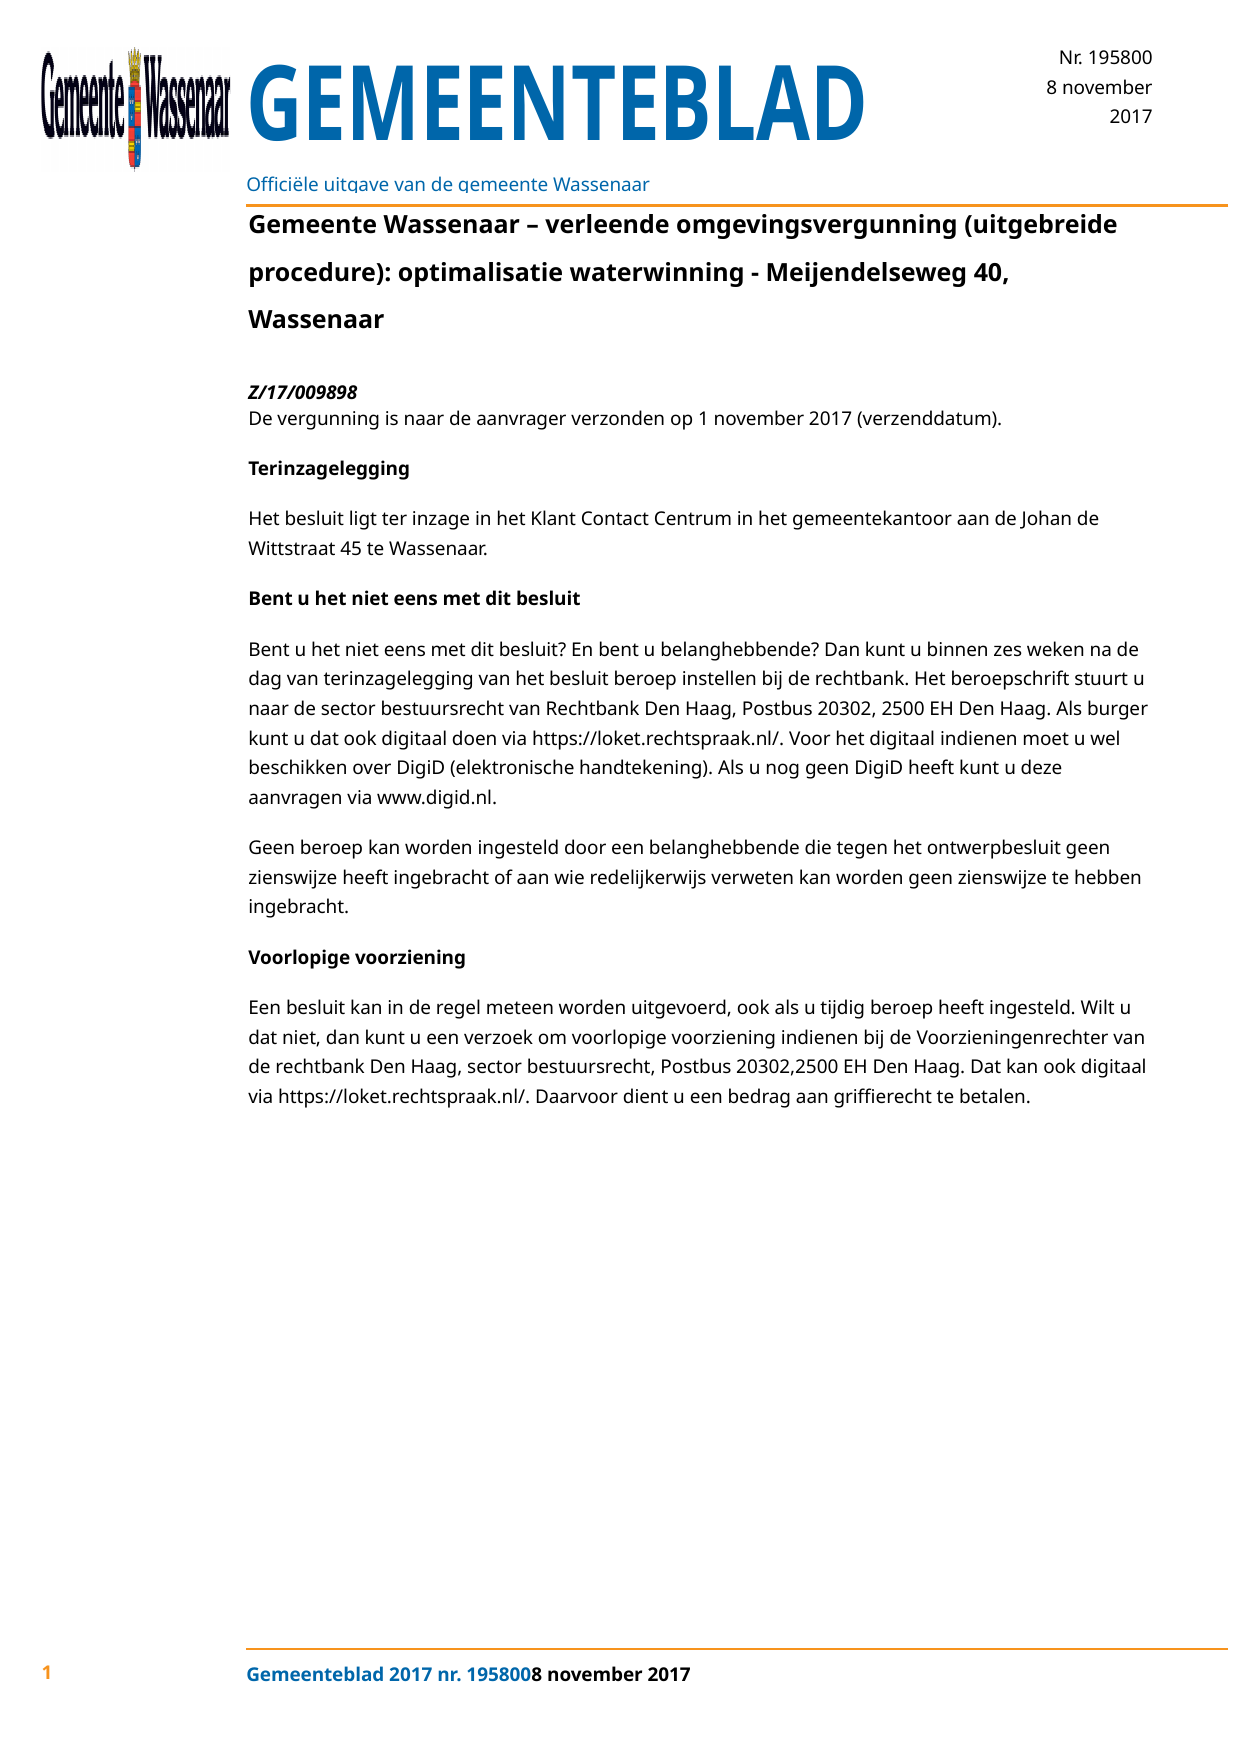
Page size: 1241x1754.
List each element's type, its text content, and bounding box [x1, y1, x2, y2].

text Voorlopige voorziening [248, 944, 1152, 970]
text De vergunning is naar de aanvrager verzonden op 1 november 2017 (verzenddatum). [248, 405, 1152, 431]
text Gemeente Wassenaar – verleende omgevingsvergunning (uitgebreide procedure): optimalisatie waterwinning - Meijendelseweg 40, Wassenaar [248, 207, 1152, 336]
text Z/17/009898 [248, 379, 1152, 405]
text Bent u het niet eens met dit besluit [248, 586, 1152, 611]
text Een besluit kan in de regel meteen worden uitgevoerd, ook als u tijdig beroep heeft ingesteld. Wilt u dat niet, dan kunt u een verzoek om voorlopige voorziening indienen bij de Voorzieningenrechter van de rechtbank Den Haag, sector bestuursrecht, Postbus 20302,2500 EH Den Haag. Dat kan ook digitaal via https://loket.rechtspraak.nl/. Daarvoor dient u een bedrag aan griffierecht te betalen. [248, 994, 1152, 1109]
picture [41, 47, 231, 172]
text Geen beroep kan worden ingesteld door een belanghebbende die tegen het ontwerpbesluit geen zienswijze heeft ingebracht of aan wie redelijkerwijs verweten kan worden geen zienswijze te hebben ingebracht. [248, 834, 1152, 919]
text Terinzagelegging [248, 455, 1152, 481]
text Bent u het niet eens met dit besluit? En bent u belanghebbende? Dan kunt u binnen zes weken na de dag van terinzagelegging van het besluit beroep instellen bij de rechtbank. Het beroepschrift stuurt u naar de sector bestuursrecht van Rechtbank Den Haag, Postbus 20302, 2500 EH Den Haag. Als burger kunt u dat ook digitaal doen via https://loket.rechtspraak.nl/. Voor het digitaal indienen moet u wel beschikken over DigiD (elektronische handtekening). Als u nog geen DigiD heeft kunt u deze aanvragen via www.digid.nl. [248, 636, 1152, 810]
text Het besluit ligt ter inzage in het Klant Contact Centrum in het gemeentekantoor aan de Johan de Wittstraat 45 te Wassenaar. [248, 506, 1152, 561]
